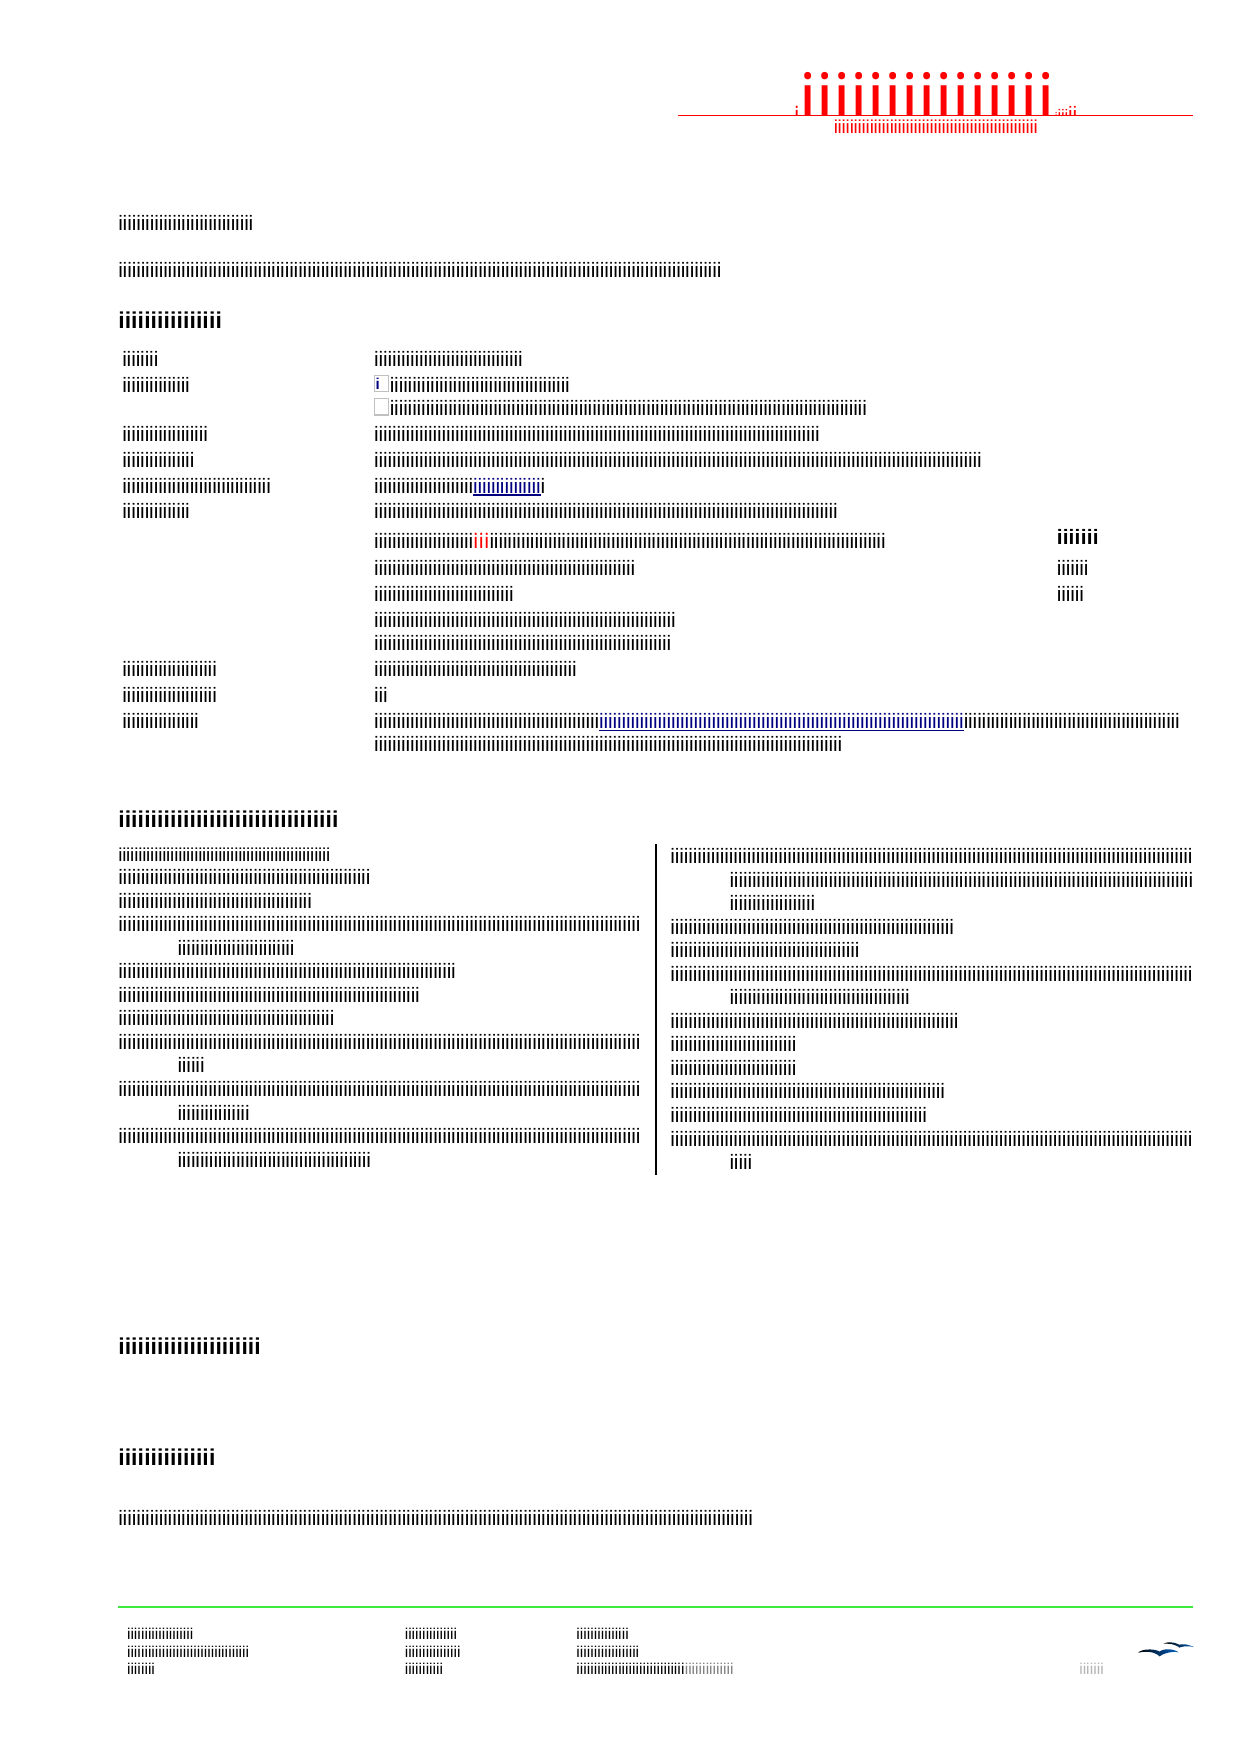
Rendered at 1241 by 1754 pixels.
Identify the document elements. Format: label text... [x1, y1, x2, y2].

table_cell iiiiiiiiiiiiiiiiiiiiiiiiiiiiiiiii [119, 473, 371, 499]
list iiiiiiiiiiiiiiiiiiiiiiiiiiiiiiiiiiiiiiiiiiiiiiiiiiiiiiiiiiiiiiiiiiiiiiiiiiiiiiiiiiiiiiiiiiiiiiiiiiiiiiiiiiiiiiiiiiiiiiiiiiiiiiiiiiiiiiiiiiiiiiiiiiiiiiiiiiiiiiiiiiiiiiiiiiiiiiiiiiiiiiiiiiiiiiiiiiiiiiiiiiiiiiiiiiiiiiiiiiiiiiiiiiiiiiiiiiiiii [670, 844, 1193, 915]
table_cell iiiiiiiiiiiiiiiiiiiiiiiiiiiiiiiiiiiiiiiiiiiiiiiiiiiiiiiiiiiiiiiiiiiiiiiiiiiiiiiiiiiiiiiiiiiiiiiiiiiiiii [371, 499, 1184, 524]
subtitle iiiiiiiiiiiiiiii [118, 307, 1193, 333]
table_cell iii [371, 682, 1184, 708]
table_cell iiiiiiiiiiiiiiiiiiiiiiiiiiiiiiiiiiiiiiiiiiiiiiiiiiiiiiiiiiiiiiiiiiiiiiiiiiiiiiiiiiiiiiiiiiiiiiiiiiiiiiiiiiiiiiiii [371, 525, 1054, 555]
table_cell iiiiiii [1054, 555, 1184, 581]
list iiiiiiiiiiiiiiiiiiiiiiiiiiiiiiiiiiiiiiiiiii [118, 889, 641, 913]
subtitle iiiiiiiiiiiiiii [118, 1444, 1193, 1470]
table_cell iiiiiiiiiiiiiiiiiiiii [119, 682, 371, 708]
table_cell iiiiiiiiiiiiiiiiiiiiiiiiiiiiiiiiiiiiiiiiiiiiiiiiiiiiiiiiii [371, 555, 1054, 581]
table_cell iiiiiiiiiiiiiiiiiii [119, 421, 371, 447]
list iiiiiiiiiiiiiiiiiiiiiiiiiiii [670, 1056, 1193, 1080]
list iiiiiiiiiiiiiiiiiiiiiiiiiiiiiiiiiiiiiiiiiiiiiiiiiiiiiiiiiiiiiiiiiiiiiiiiiiiiiiiiiiiiiiiiiiiiiiiiiiiiiiiiiiiiiiiiiiiiiiiii [670, 1127, 1193, 1174]
list iiiiiiiiiiiiiiiiiiiiiiiiiiiiiiiiiiiiiiiiiiiiiiiiiiiiiiiiiiiiiiiiiiiiiiiiiiiiiiiiiiiiiiiiiiiiiiiiiiiiiiiiiiiiiiiiiiiiiiiiii [118, 1030, 641, 1077]
list iiiiiiiiiiiiiiiiiiiiiiiiiiiiiiiiiiiiiiiiiiiiiiiiiiiiiiiii [670, 1103, 1193, 1127]
list iiiiiiiiiiiiiiiiiiiiiiiiiiiiiiiiiiiiiiiiiiiiiiiiiiiiiiiiiiiiiiiiiiiiiiiiiii [118, 960, 641, 983]
table_cell iiiiii [1054, 581, 1184, 607]
table_cell [119, 581, 371, 607]
table_cell iiiiiiiiiiiiiiiiiiiiiiiiiiiiiiiiiiiiiiiiiiiii [371, 656, 1184, 682]
table_cell iiiiiiiiiiiiiiiii [119, 708, 371, 757]
list iiiiiiiiiiiiiiiiiiiiiiiiiiiiiiiiiiiiiiiiiiiiiiiiiiiiiiii [118, 866, 641, 889]
list iiiiiiiiiiiiiiiiiiiiiiiiiiiiiiiiiiiiiiiiiiiiiiii [118, 1007, 641, 1030]
table_cell iiiiiiiiiiiiiiiiiiiii [119, 656, 371, 682]
table_cell iiiiiiiiiiiiiiiiiiiiiiiiiiiiiiiiiiiiiiii iiiiiiiiiiiiiiiiiiiiiiiiiiiiiiiiiiiiiiiiiiiiiiiiiiiiiiiiiiiiiiiiiiiiiiiiiiiiiiiiiiiiiiiiiiiiiiiiiiiiiiiiii [371, 372, 1184, 421]
subtitle iiiiiiiiiiiiiiiiiiiiii [118, 1333, 1193, 1359]
table_cell [119, 555, 371, 581]
table_cell iiiiiiiiiiiiiiiiiiiiiiiiiiiiiiiiiiiiiiiiiiiiiiiiiiiiiiiiiiiiiiiiiiiiiiiiiiiiiiiiiiiiiiiiiiiiiiiiiii [371, 421, 1184, 447]
list iiiiiiiiiiiiiiiiiiiiiiiiiiiiiiiiiiiiiiiiiiiiiiiiiiiiiiiiiiiiiiii [670, 1009, 1193, 1033]
table_cell [119, 607, 371, 656]
table_cell iiiiiiiiiiiiiiiiiiiiiiiiiiiiiii [371, 581, 1054, 607]
table_cell iiiiiiiiiiiiiiiiiiiiiiiiiiiiiiiiiiiiiiiiiiiiiiiiiiiiiiiiiiiiiiiiiiiiiiiiiiiiiiiiiiiiiiiiiiiiiiiiiiiiiiiiiiiiiiiiiiiiiiiiiiiiiiiiiiiiiii [371, 447, 1184, 473]
table_cell iiiiiiiiiiiiiii [119, 372, 371, 421]
table_cell iiiiiii [1054, 525, 1184, 555]
table_header iiiiiiii [119, 346, 371, 372]
table_cell iiiiiiiiiiiiiiiiiiiiiiiiiiiiiiiiiiiiii [371, 473, 1184, 499]
list iiiiiiiiiiiiiiiiiiiiiiiiiiiiiiiiiiiiiiiiiiiiiiiiiiiiiiiiiiiiiiiiiiiiiiiiiiiiiiiiiiiiiiiiiiiiiiiiiiiiiiiiiiiiiiiiiiiiiiiiiiiiiiiiiiiiiiiiiiiiii [118, 913, 641, 960]
list iiiiiiiiiiiiiiiiiiiiiiiiiiiiiiiiiiiiiiiiiiiiiiiiiiiiiiiiiiiiiii [670, 915, 1193, 939]
list iiiiiiiiiiiiiiiiiiiiiiiiiiiiiiiiiiiiiiiiiiiiiiiiiiiiiiiiiiiiiiiiiiiiiiiiiiiiiiiiiiiiiiiiiiiiiiiiiiiiiiiiiiiiiiiiiiiiiiiiiiiiiiiiiiiiiiiiiiiiiiiiiiiiiiiiiiii [670, 962, 1193, 1009]
list iiiiiiiiiiiiiiiiiiiiiiiiiiiiiiiiiiiiiiiiii [670, 939, 1193, 962]
table_cell iiiiiiiiiiiiiii [119, 499, 371, 555]
text iiiiiiiiiiiiiiiiiiiiiiiiiiiiii [118, 212, 1193, 235]
list iiiiiiiiiiiiiiiiiiiiiiiiiiiiiiiiiiiiiiiiiiiiiiiiiiiiiiiiiiiii [670, 1080, 1193, 1103]
table_cell iiiiiiiiiiiiiiiiiiiiiiiiiiiiiiiiiiiiiiiiiiiiiiiiiiiiiiiiiiiiiiiiiiiiiiiiiiiiiiiiiiiiiiiiiiiiiiiiiiiiiiiiiiiiiiiiiiiiiiiiiiiiiiiiiiiiiiiiiiiiiiiiiiiiiiiiiiiiiiiiiiiiiiiiiiiiiiiiiiiiiiiiiiiiiiiiiiiiiiiiiiiiiiiiiiiiiiiiiiiiiiiiiiiiiiiiiiiiiiiiiiiiiiiiiiiiiiiiiiiiiiiiiiiiiiiiiiiiiiiiiii [371, 708, 1184, 757]
list iiiiiiiiiiiiiiiiiiiiiiiiiiiiiiiiiiiiiiiiiiiiiiiiiiiiiiiiiiiiiiiiiiiiiiiiiiiiiiiiiiiiiiiiiiiiiiiiiiiiiiiiiiiiiiiiiiiiiiiiiiiiiiiiiiiiiiiiiiiiiiiiiiiiiiiiiiiiiii [118, 1124, 641, 1172]
text iiiiiiiiiiiiiiiiiiiiiiiiiiiiiiiiiiiiiiiiiiiiiiiiiiiiiiiiiiiiiiiiiiiiiiiiiiiiiiiiiiiiiiiiiiiiiiiiiiiiiiiiiiiiiiiiiiiiiiiiiiiiiiiiiiiiii [118, 259, 1193, 282]
list iiiiiiiiiiiiiiiiiiiiiiiiiiii [670, 1033, 1193, 1056]
text iiiiiiiiiiiiiiiiiiiiiiiiiiiiiiiiiiiiiiiiiiiiiiiiiiiiiiiiiiiiiiiiiiiiiiiiiiiiiiiiiiiiiiiiiiiiiiiiiiiiiiiiiiiiiiiiiiiiiiiiiiiiiiiiiiiiiiiiiiiii [118, 1506, 1193, 1529]
subtitle iiiiiiiiiiiiiiiiiiiiiiiiiiiiiiiiii [118, 806, 1193, 832]
table_cell iiiiiiiiiiiiiiiiiiiiiiiiiiiiiiiiiiiiiiiiiiiiiiiiiiiiiiiiiiiiiiiiiii iiiiiiiiiiiiiiiiiiiiiiiiiiiiiiiiiiiiiiiiiiiiiiiiiiiiiiiiiiiiiiiiii [371, 607, 1184, 656]
list iiiiiiiiiiiiiiiiiiiiiiiiiiiiiiiiiiiiiiiiiiiiiiiiiiiiiiiiiiiiiiiiiii [118, 983, 641, 1007]
table_header iiiiiiiiiiiiiiiiiiiiiiiiiiiiiiiii [371, 346, 1184, 372]
table_cell iiiiiiiiiiiiiiii [119, 447, 371, 473]
list iiiiiiiiiiiiiiiiiiiiiiiiiiiiiiiiiiiiiiiiiiiiiiiiiiiiiiiiiiiiiiiiiiiiiiiiiiiiiiiiiiiiiiiiiiiiiiiiiiiiiiiiiiiiiiiiiiiiiiiiiiiiiiiiiiii [118, 1077, 641, 1124]
text iiiiiiiiiiiiiiiiiiiiiiiiiiiiiiiiiiiiiiiiiiiiiiiiiiiii [118, 844, 641, 866]
